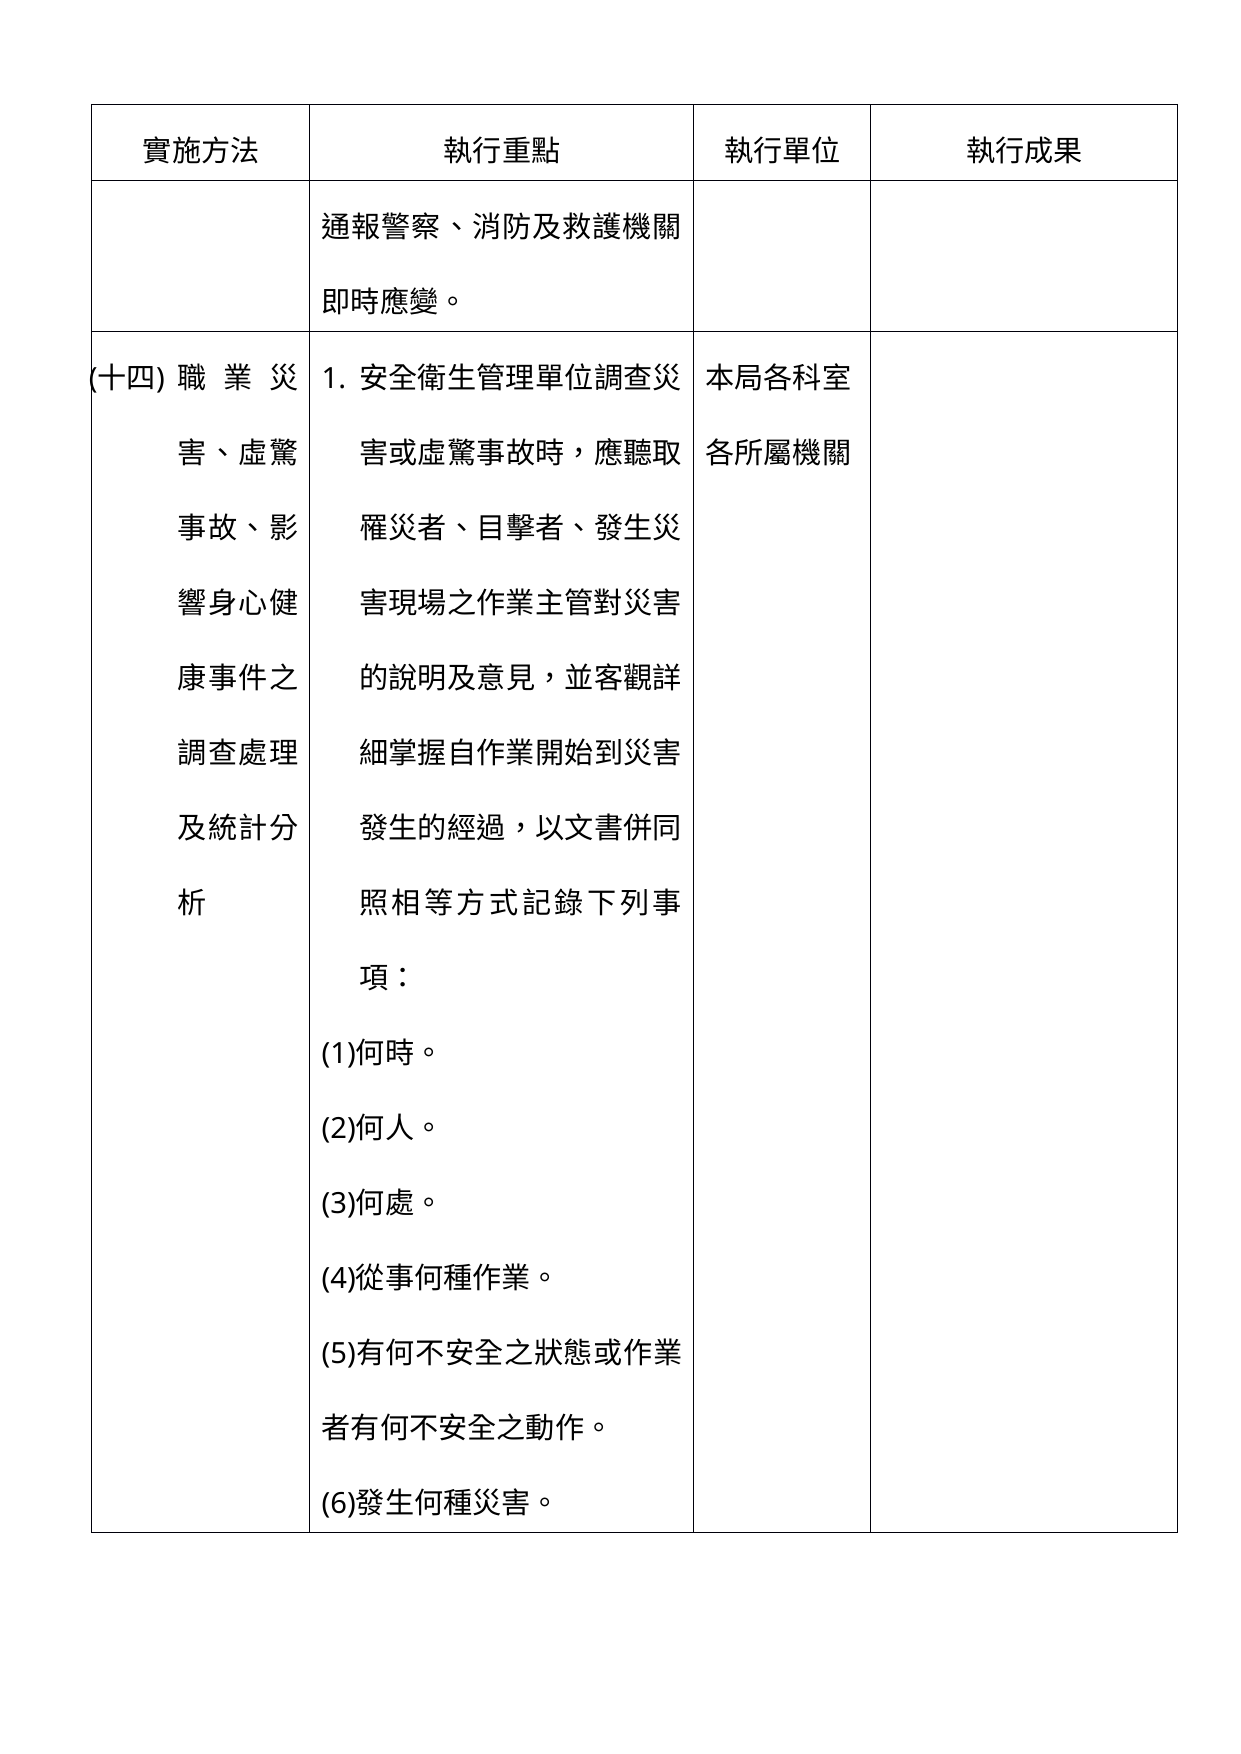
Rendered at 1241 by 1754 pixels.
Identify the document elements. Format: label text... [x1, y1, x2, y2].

table_header 執行單位 [694, 105, 870, 180]
table_cell [871, 332, 1177, 1532]
table_cell 通報警察、消防及救護機關即時應變。 [310, 181, 693, 331]
table_header 實施方法 [92, 105, 309, 180]
table_cell 本局各科室 各所屬機關 [694, 332, 870, 1532]
table_cell [871, 181, 1177, 331]
table_cell 安全衛生管理單位調查災害或虛驚事故時，應聽取罹災者、目擊者、發生災害現場之作業主管對災害的說明及意見，並客觀詳細掌握自作業開始到災害發生的經過，以文書併同照相等方式記錄下列事項： (1)何時。 (2)何人。 (3)何處。 (4)從事何種作業。 (5)有何不安全之狀態或作業者有何不安全之動作。 (6)發生何種災害。 若屬同類型災害再發生時，應特別注意調查前次災害發生後之對策的有效性。 [310, 332, 693, 1532]
table_header 執行成果 [871, 105, 1177, 180]
table_cell 緊急應變措施 [92, 181, 309, 331]
table_cell 職業災害、虛驚事故、影響身心健康事件之調查處理及統計分析 [92, 332, 309, 1532]
table_cell [694, 181, 870, 331]
table_header 執行重點 [310, 105, 693, 180]
